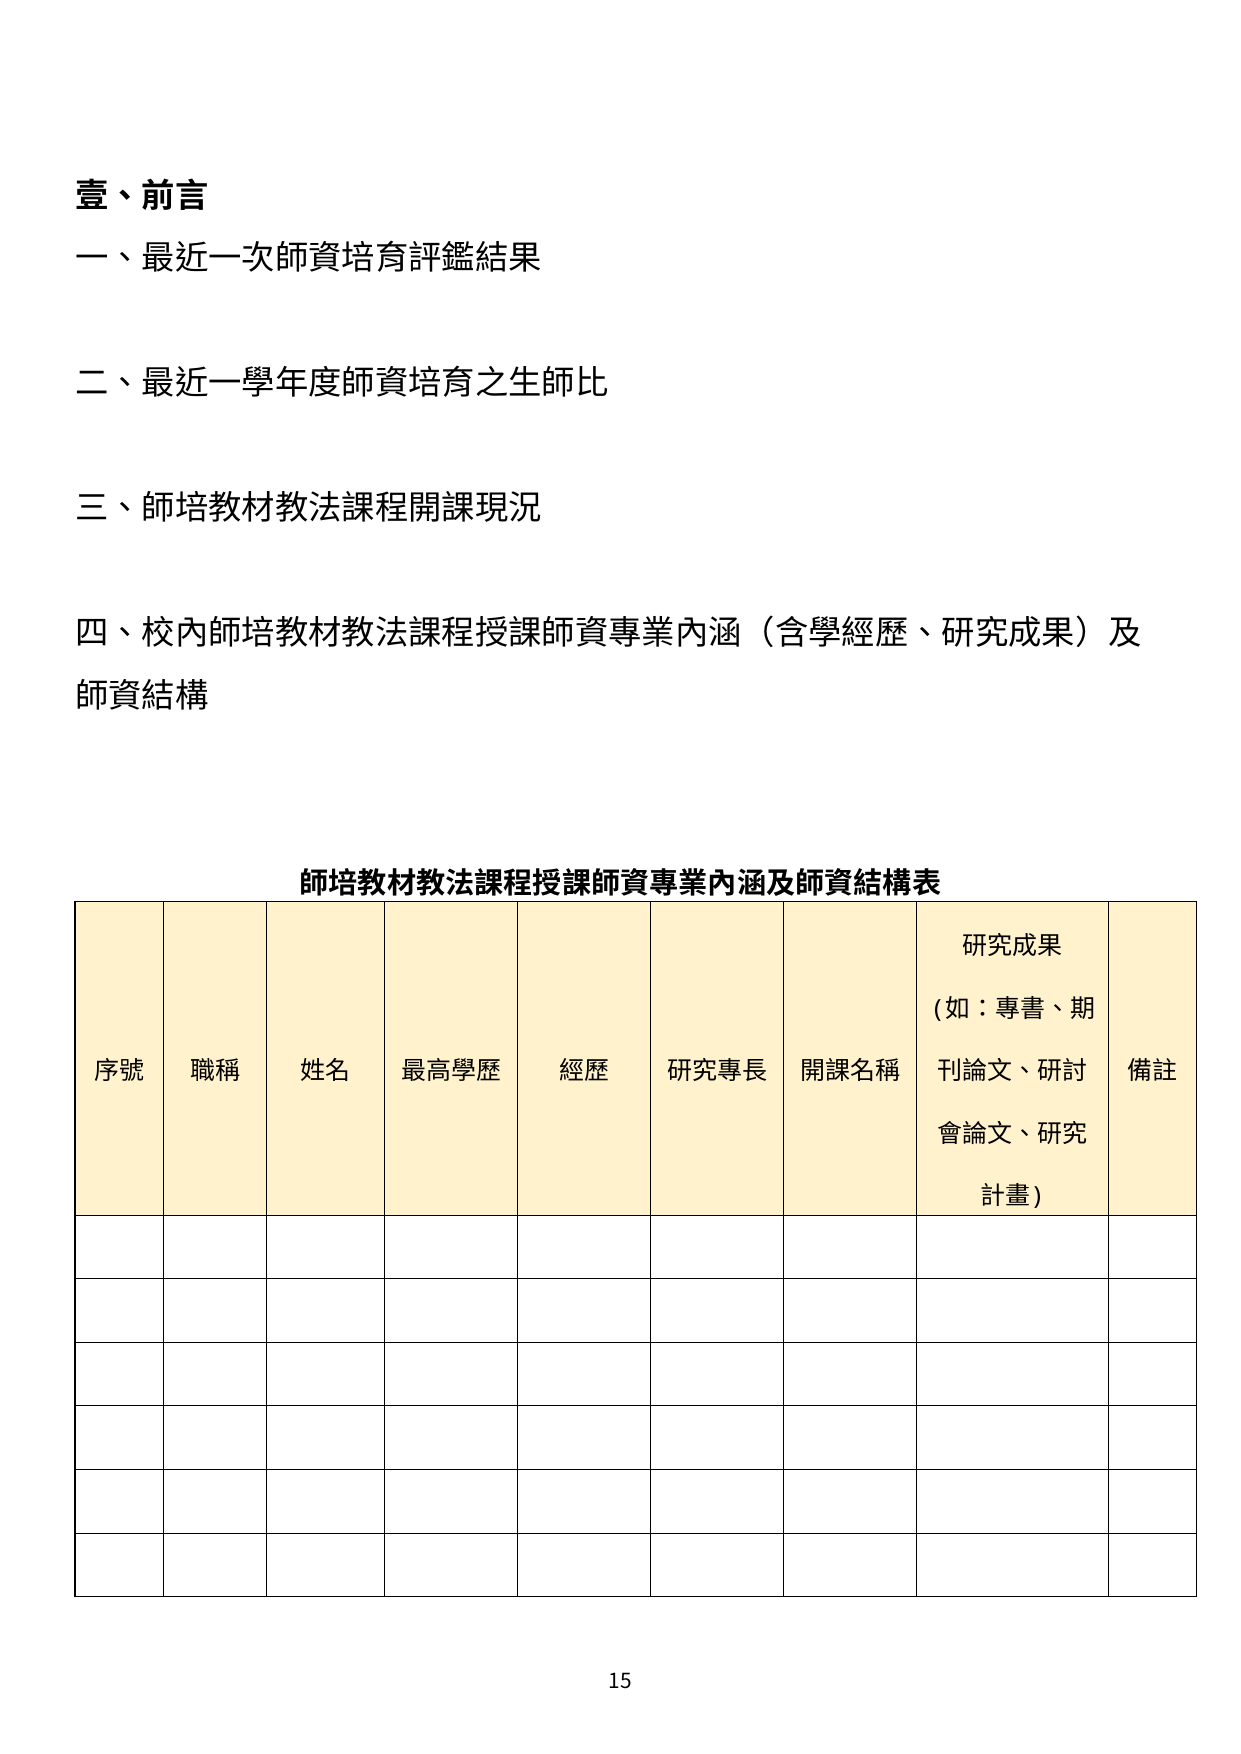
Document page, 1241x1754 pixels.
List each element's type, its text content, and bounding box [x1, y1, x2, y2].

table_cell [651, 1279, 783, 1342]
table_cell [518, 1279, 650, 1342]
table_cell [784, 1216, 916, 1278]
table_cell [76, 1279, 163, 1342]
table_cell [917, 1534, 1108, 1596]
text 三、師培教材教法課程開課現況 [75, 464, 1165, 526]
table_cell [267, 1216, 384, 1278]
table_cell [518, 1216, 650, 1278]
table_cell [784, 1470, 916, 1532]
table_cell [651, 1406, 783, 1469]
table_cell [917, 1343, 1108, 1405]
table_cell [784, 1279, 916, 1342]
text 二、最近一學年度師資培育之生師比 [75, 339, 1165, 401]
table_cell [917, 1470, 1108, 1532]
table_cell [1109, 1406, 1196, 1469]
table_cell [784, 1534, 916, 1596]
table_cell [164, 1470, 266, 1532]
table_cell [518, 1343, 650, 1405]
table_cell [784, 1406, 916, 1469]
table_header 序號 [76, 902, 163, 1215]
table_cell [385, 1534, 517, 1596]
table_cell [385, 1406, 517, 1469]
text 壹、前言 [75, 151, 1165, 214]
table_cell [76, 1470, 163, 1532]
table_cell [164, 1534, 266, 1596]
table_cell [164, 1279, 266, 1342]
table_cell [164, 1406, 266, 1469]
table_cell [76, 1343, 163, 1405]
table_cell [267, 1470, 384, 1532]
table_cell [76, 1534, 163, 1596]
table_cell [651, 1343, 783, 1405]
table_cell [518, 1534, 650, 1596]
table_header 姓名 [267, 902, 384, 1215]
table_cell [76, 1406, 163, 1469]
table_cell [1109, 1534, 1196, 1596]
table_header 最高學歷 [385, 902, 517, 1215]
table_header 開課名稱 [784, 902, 916, 1215]
table_cell [1109, 1279, 1196, 1342]
table_cell [651, 1216, 783, 1278]
table_cell [76, 1216, 163, 1278]
table_header 研究專長 [651, 902, 783, 1215]
table_cell [267, 1343, 384, 1405]
table_cell [518, 1470, 650, 1532]
table_cell [385, 1279, 517, 1342]
table_cell [267, 1534, 384, 1596]
table_cell [1109, 1343, 1196, 1405]
table_header 職稱 [164, 902, 266, 1215]
table_cell [385, 1216, 517, 1278]
table_cell [651, 1534, 783, 1596]
table_cell [164, 1343, 266, 1405]
table_cell [164, 1216, 266, 1278]
table_header 備註 [1109, 902, 1196, 1215]
table_header 經歷 [518, 902, 650, 1215]
table_cell [917, 1216, 1108, 1278]
table_cell [385, 1343, 517, 1405]
table_cell [1109, 1470, 1196, 1532]
table_cell [784, 1343, 916, 1405]
table_cell [267, 1279, 384, 1342]
text 一、最近一次師資培育評鑑結果 [75, 214, 1165, 276]
table_cell [385, 1470, 517, 1532]
table_cell [917, 1279, 1108, 1342]
table_cell [518, 1406, 650, 1469]
table_cell [917, 1406, 1108, 1469]
table_cell [651, 1470, 783, 1532]
text 師培教材教法課程授課師資專業內涵及師資結構表 [75, 839, 1165, 901]
table_cell [1109, 1216, 1196, 1278]
table_cell [267, 1406, 384, 1469]
table_header 研究成果 (如：專書、期刊論文、研討會論文、研究計畫) [917, 902, 1108, 1215]
text 四、校內師培教材教法課程授課師資專業內涵（含學經歷、研究成果）及師資結構 [75, 589, 1165, 714]
